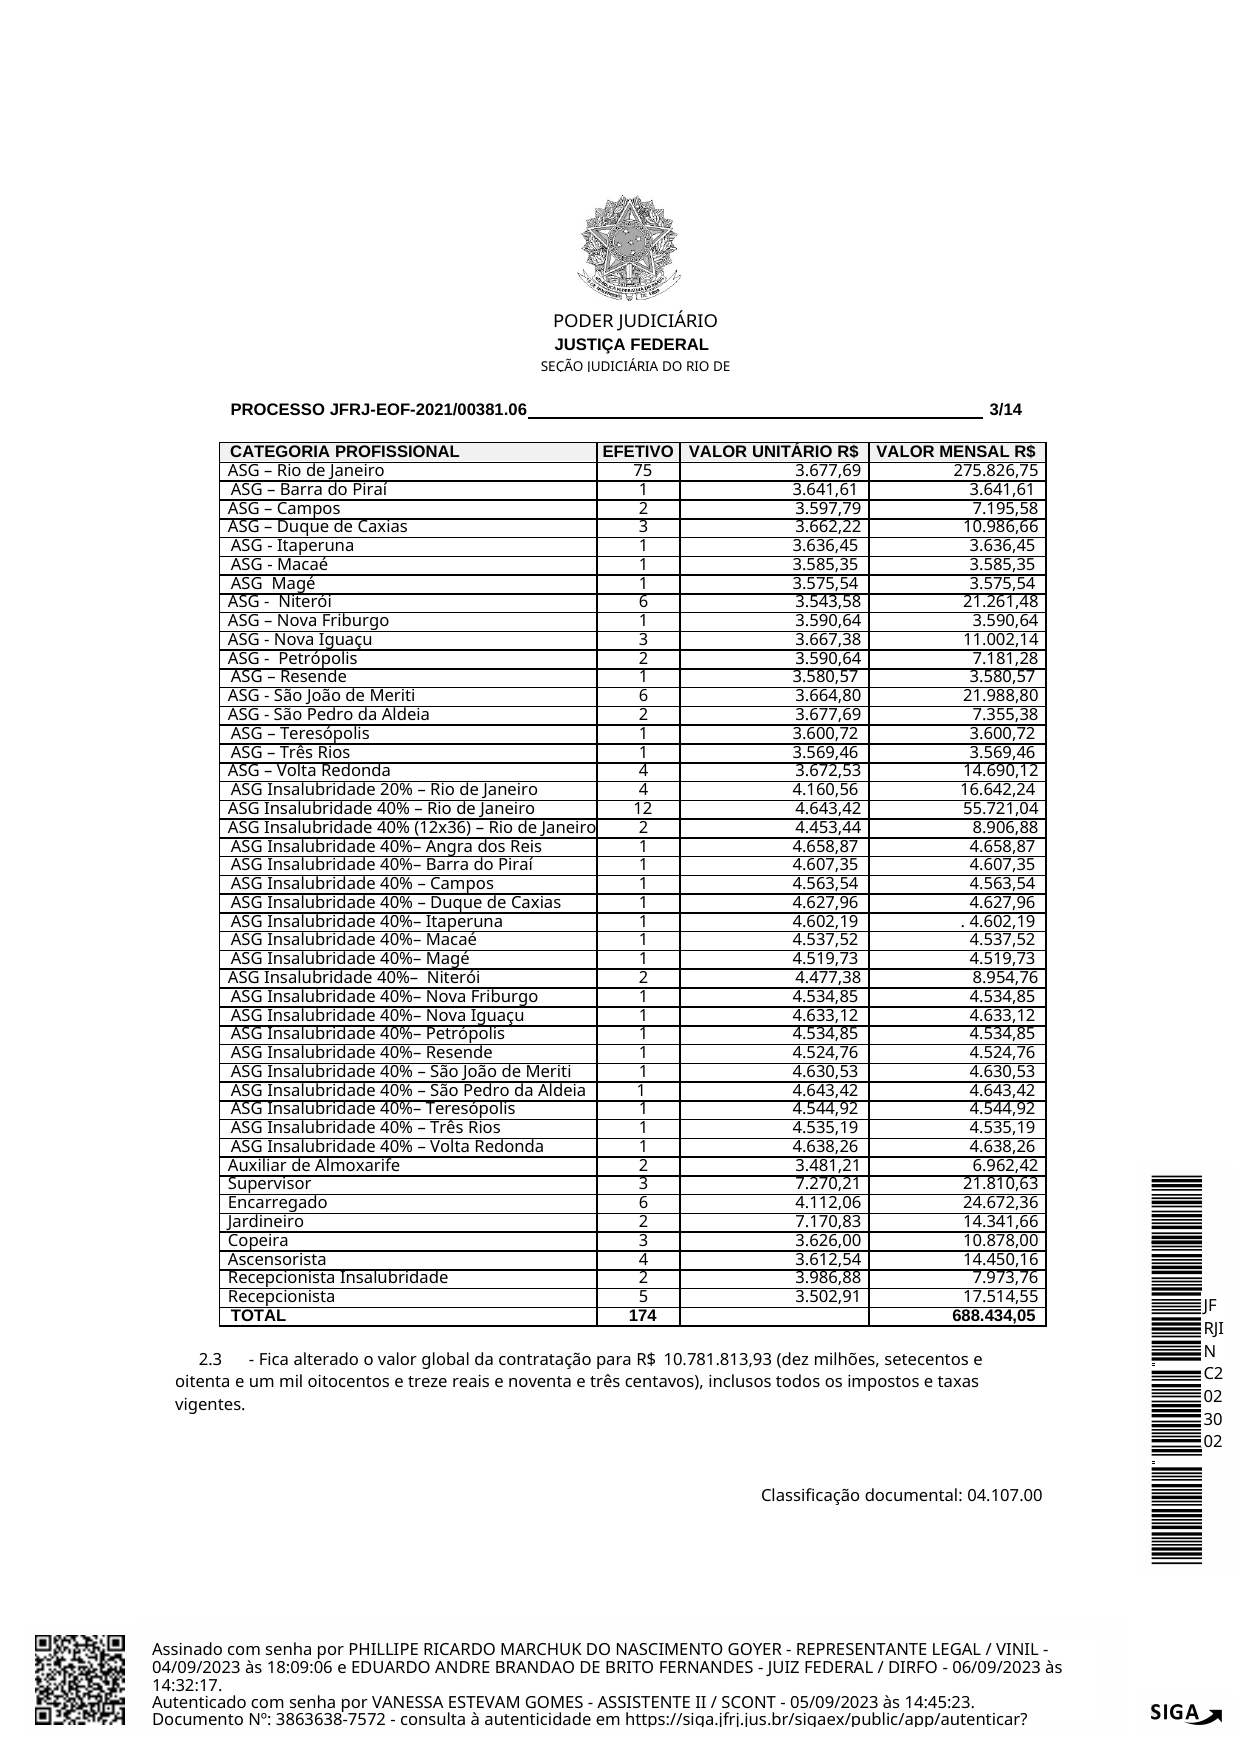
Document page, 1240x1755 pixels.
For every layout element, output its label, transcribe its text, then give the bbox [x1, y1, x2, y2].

table_cell 3.641,61 [681, 482, 868, 499]
table_cell ASG – Duque de Caxias [220, 520, 596, 537]
table_cell ASG – Três Rios [220, 745, 596, 762]
table_cell 8.906,88 [870, 820, 1045, 837]
table_cell 4.607,35 [681, 857, 868, 874]
table_cell 4.537,52 [870, 932, 1045, 949]
table_cell 1 [598, 876, 679, 893]
table_cell 2 [598, 970, 679, 987]
table_cell 1 [598, 670, 679, 687]
table_cell 4.544,92 [870, 1102, 1045, 1119]
table_cell ASG - Macaé [220, 557, 596, 574]
table_cell 1 [598, 932, 679, 949]
table_cell 12 [598, 801, 679, 818]
table_cell 4.630,53 [681, 1064, 868, 1081]
list JFRJINC202300258 [1203, 1294, 1224, 1447]
table_cell 1 [598, 857, 679, 874]
table_cell 3.543,58 [681, 595, 868, 612]
table_cell 11.002,14 [870, 632, 1045, 649]
table_cell 2 [598, 820, 679, 837]
table_cell 3.481,21 [681, 1158, 868, 1175]
table_cell 1 [598, 895, 679, 912]
table_cell 1 [598, 1027, 679, 1044]
table_cell 6.962,42 [870, 1158, 1045, 1175]
table_cell 4.607,35 [870, 857, 1045, 874]
table_cell 3.575,54 [870, 576, 1045, 593]
table_cell ASG Insalubridade 40%– Petrópolis [220, 1027, 596, 1044]
table_cell 3.667,38 [681, 632, 868, 649]
table_cell 7.181,28 [870, 651, 1045, 668]
table_cell 1 [598, 1083, 679, 1100]
table_cell 4 [598, 1252, 679, 1269]
table_cell 1 [598, 613, 679, 631]
table_cell ASG - São João de Meriti [220, 688, 596, 706]
table_cell 1 [598, 745, 679, 762]
table_cell 3.590,64 [870, 613, 1045, 631]
table_header VALOR MENSAL R$ [870, 443, 1045, 461]
table_cell 4.524,76 [870, 1045, 1045, 1062]
table_cell 1 [598, 914, 679, 931]
table_cell 4.563,54 [681, 876, 868, 893]
table_cell 4.627,96 [681, 895, 868, 912]
table_cell 4.643,42 [681, 1083, 868, 1100]
table_cell 4.630,53 [870, 1064, 1045, 1081]
table_cell 4.534,85 [681, 1027, 868, 1044]
table_cell ASG Insalubridade 40%– Nova Iguaçu [220, 1008, 596, 1025]
table_cell 3.600,72 [870, 726, 1045, 743]
table_cell Recepcionista Insalubridade [220, 1271, 596, 1288]
table_cell 3.641,61 [870, 482, 1045, 499]
table_cell ASG - São Pedro da Aldeia [220, 707, 596, 724]
table_cell 3 [598, 1177, 679, 1194]
table_cell 4 [598, 782, 679, 799]
table_cell 4.535,19 [870, 1120, 1045, 1137]
table_cell 174 [598, 1308, 679, 1325]
table_cell ASG Insalubridade 40% – São João de Meriti [220, 1064, 596, 1081]
table_cell 1 [598, 538, 679, 556]
table_cell 4.160,56 [681, 782, 868, 799]
table_cell 3.580,57 [870, 670, 1045, 687]
table_cell 4.453,44 [681, 820, 868, 837]
table_cell 3.986,88 [681, 1271, 868, 1288]
table_cell ASG Insalubridade 20% – Rio de Janeiro [220, 782, 596, 799]
table_cell ASG Insalubridade 40% (12x36) – Rio de Janeiro [220, 820, 596, 837]
table_cell 4.638,26 [870, 1139, 1045, 1156]
table_cell 4.643,42 [681, 801, 868, 818]
table_cell 3 [598, 520, 679, 537]
table_cell 3.597,79 [681, 501, 868, 518]
table_cell 4.633,12 [870, 1008, 1045, 1025]
table_cell Auxiliar de Almoxarife [220, 1158, 596, 1175]
table_header VALOR UNITÁRIO R$ [681, 443, 868, 461]
table_cell ASG Insalubridade 40%– Teresópolis [220, 1102, 596, 1119]
table_cell 275.826,75 [870, 463, 1045, 480]
table_cell 10.986,66 [870, 520, 1045, 537]
table_cell 3.664,80 [681, 688, 868, 706]
table_header CATEGORIA PROFISSIONAL [220, 443, 596, 461]
table_cell 8.954,76 [870, 970, 1045, 987]
table_cell 1 [598, 482, 679, 499]
table_cell 4.638,26 [681, 1139, 868, 1156]
table_cell 4.643,42 [870, 1083, 1045, 1100]
table_cell ASG – Volta Redonda [220, 764, 596, 781]
table_cell ASG Insalubridade 40%– Niterói [220, 970, 596, 987]
table_cell Recepcionista [220, 1289, 596, 1306]
table_cell ASG – Rio de Janeiro [220, 463, 596, 480]
table_cell 1 [598, 839, 679, 856]
table_cell 2 [598, 1158, 679, 1175]
table_cell ASG Insalubridade 40% – Duque de Caxias [220, 895, 596, 912]
table_cell ASG Insalubridade 40%– Itaperuna [220, 914, 596, 931]
table_cell 1 [598, 1045, 679, 1062]
table_cell . 4.602,19 [870, 914, 1045, 931]
table_cell 4.477,38 [681, 970, 868, 987]
table_cell 3.677,69 [681, 463, 868, 480]
list - Fica alterado o valor global da contratação para R$ 10.781.813,93 (dez milhões, setecentos e oitenta e um mil oitocentos e treze reais e noventa e três centavos), inclusos todos os impostos e taxas vigentes. [175, 1347, 1033, 1415]
table_cell 10.878,00 [870, 1233, 1045, 1250]
table_cell 4.519,73 [681, 951, 868, 968]
table_cell ASG Insalubridade 40% – Rio de Janeiro [220, 801, 596, 818]
table_cell ASG – Resende [220, 670, 596, 687]
table_cell ASG – Nova Friburgo [220, 613, 596, 631]
table_cell 4.544,92 [681, 1102, 868, 1119]
table_cell 7.973,76 [870, 1271, 1045, 1288]
table_cell 75 [598, 463, 679, 480]
table_cell 3.590,64 [681, 651, 868, 668]
table_cell 6 [598, 595, 679, 612]
table_cell 4.112,06 [681, 1195, 868, 1212]
table_cell ASG Insalubridade 40%– Resende [220, 1045, 596, 1062]
table_cell 4.633,12 [681, 1008, 868, 1025]
table_cell TOTAL [220, 1308, 596, 1325]
table_cell 4.534,85 [870, 1027, 1045, 1044]
table_cell 1 [598, 1102, 679, 1119]
table_cell 2 [598, 707, 679, 724]
table_cell 21.261,48 [870, 595, 1045, 612]
table_cell 7.170,83 [681, 1214, 868, 1231]
table_cell 3 [598, 632, 679, 649]
table_cell 2 [598, 651, 679, 668]
table_cell 1 [598, 1139, 679, 1156]
table_cell ASG Insalubridade 40% – São Pedro da Aldeia [220, 1083, 596, 1100]
table_cell 1 [598, 726, 679, 743]
table_cell 3.580,57 [681, 670, 868, 687]
table_cell ASG – Teresópolis [220, 726, 596, 743]
table_cell 1 [598, 989, 679, 1006]
table_header EFETIVO [598, 443, 679, 461]
table_cell 2 [598, 501, 679, 518]
table_cell 21.988,80 [870, 688, 1045, 706]
table_cell ASG – Barra do Piraí [220, 482, 596, 499]
table_cell Ascensorista [220, 1252, 596, 1269]
table_cell 7.195,58 [870, 501, 1045, 518]
table_cell 688.434,05 [870, 1308, 1045, 1325]
table_cell ASG Insalubridade 40%– Barra do Piraí [220, 857, 596, 874]
table_cell 16.642,24 [870, 782, 1045, 799]
table_cell 4.537,52 [681, 932, 868, 949]
table_cell ASG Insalubridade 40%– Magé [220, 951, 596, 968]
table_cell ASG - Niterói [220, 595, 596, 612]
table_cell 17.514,55 [870, 1289, 1045, 1306]
table_cell 7.270,21 [681, 1177, 868, 1194]
table_cell 1 [598, 1120, 679, 1137]
table_cell ASG Insalubridade 40% – Campos [220, 876, 596, 893]
table_cell 21.810,63 [870, 1177, 1045, 1194]
table_cell 1 [598, 1008, 679, 1025]
table_cell 4.563,54 [870, 876, 1045, 893]
table_cell 3.677,69 [681, 707, 868, 724]
table_cell 4.534,85 [870, 989, 1045, 1006]
table_cell 3 [598, 1233, 679, 1250]
table_cell ASG Insalubridade 40%– Macaé [220, 932, 596, 949]
table_cell 3.600,72 [681, 726, 868, 743]
table_cell 3.502,91 [681, 1289, 868, 1306]
table_cell 1 [598, 1064, 679, 1081]
table_cell 4.524,76 [681, 1045, 868, 1062]
table_cell 4.658,87 [870, 839, 1045, 856]
table_cell 14.450,16 [870, 1252, 1045, 1269]
table_cell ASG - Petrópolis [220, 651, 596, 668]
table_cell 3.575,54 [681, 576, 868, 593]
table_cell ASG Insalubridade 40%– Angra dos Reis [220, 839, 596, 856]
table_cell ASG Magé [220, 576, 596, 593]
table_cell 3.626,00 [681, 1233, 868, 1250]
table_cell 4.535,19 [681, 1120, 868, 1137]
table_cell 14.690,12 [870, 764, 1045, 781]
table_cell 3.585,35 [681, 557, 868, 574]
table_cell ASG Insalubridade 40% – Volta Redonda [220, 1139, 596, 1156]
table_cell 24.672,36 [870, 1195, 1045, 1212]
table_cell 3.636,45 [681, 538, 868, 556]
table_cell Jardineiro [220, 1214, 596, 1231]
table_cell 4.534,85 [681, 989, 868, 1006]
table_cell 1 [598, 576, 679, 593]
table_cell 4.627,96 [870, 895, 1045, 912]
table_cell 1 [598, 951, 679, 968]
table_cell 6 [598, 688, 679, 706]
table_cell 3.569,46 [870, 745, 1045, 762]
table_cell 3.672,53 [681, 764, 868, 781]
table_cell 1 [598, 557, 679, 574]
table_cell 55.721,04 [870, 801, 1045, 818]
table_cell ASG - Nova Iguaçu [220, 632, 596, 649]
table_cell Copeira [220, 1233, 596, 1250]
table_cell 2 [598, 1214, 679, 1231]
table_cell Encarregado [220, 1195, 596, 1212]
table_cell ASG Insalubridade 40% – Três Rios [220, 1120, 596, 1137]
text Classificação documental: 04.107.00 [761, 1484, 1140, 1507]
table_cell ASG - Itaperuna [220, 538, 596, 556]
table_cell ASG Insalubridade 40%– Nova Friburgo [220, 989, 596, 1006]
table_cell 3.590,64 [681, 613, 868, 631]
table_cell 3.662,22 [681, 520, 868, 537]
table_cell ASG – Campos [220, 501, 596, 518]
table_cell 3.569,46 [681, 745, 868, 762]
table_cell 6 [598, 1195, 679, 1212]
table_cell 3.636,45 [870, 538, 1045, 556]
table_cell 4.602,19 [681, 914, 868, 931]
table_cell 4.519,73 [870, 951, 1045, 968]
table_cell Supervisor [220, 1177, 596, 1194]
table_cell 14.341,66 [870, 1214, 1045, 1231]
table_cell [681, 1308, 868, 1325]
table_cell 7.355,38 [870, 707, 1045, 724]
table_cell 3.612,54 [681, 1252, 868, 1269]
table_cell 4 [598, 764, 679, 781]
table_cell 4.658,87 [681, 839, 868, 856]
table_cell 3.585,35 [870, 557, 1045, 574]
table_cell 5 [598, 1289, 679, 1306]
table_cell 2 [598, 1271, 679, 1288]
